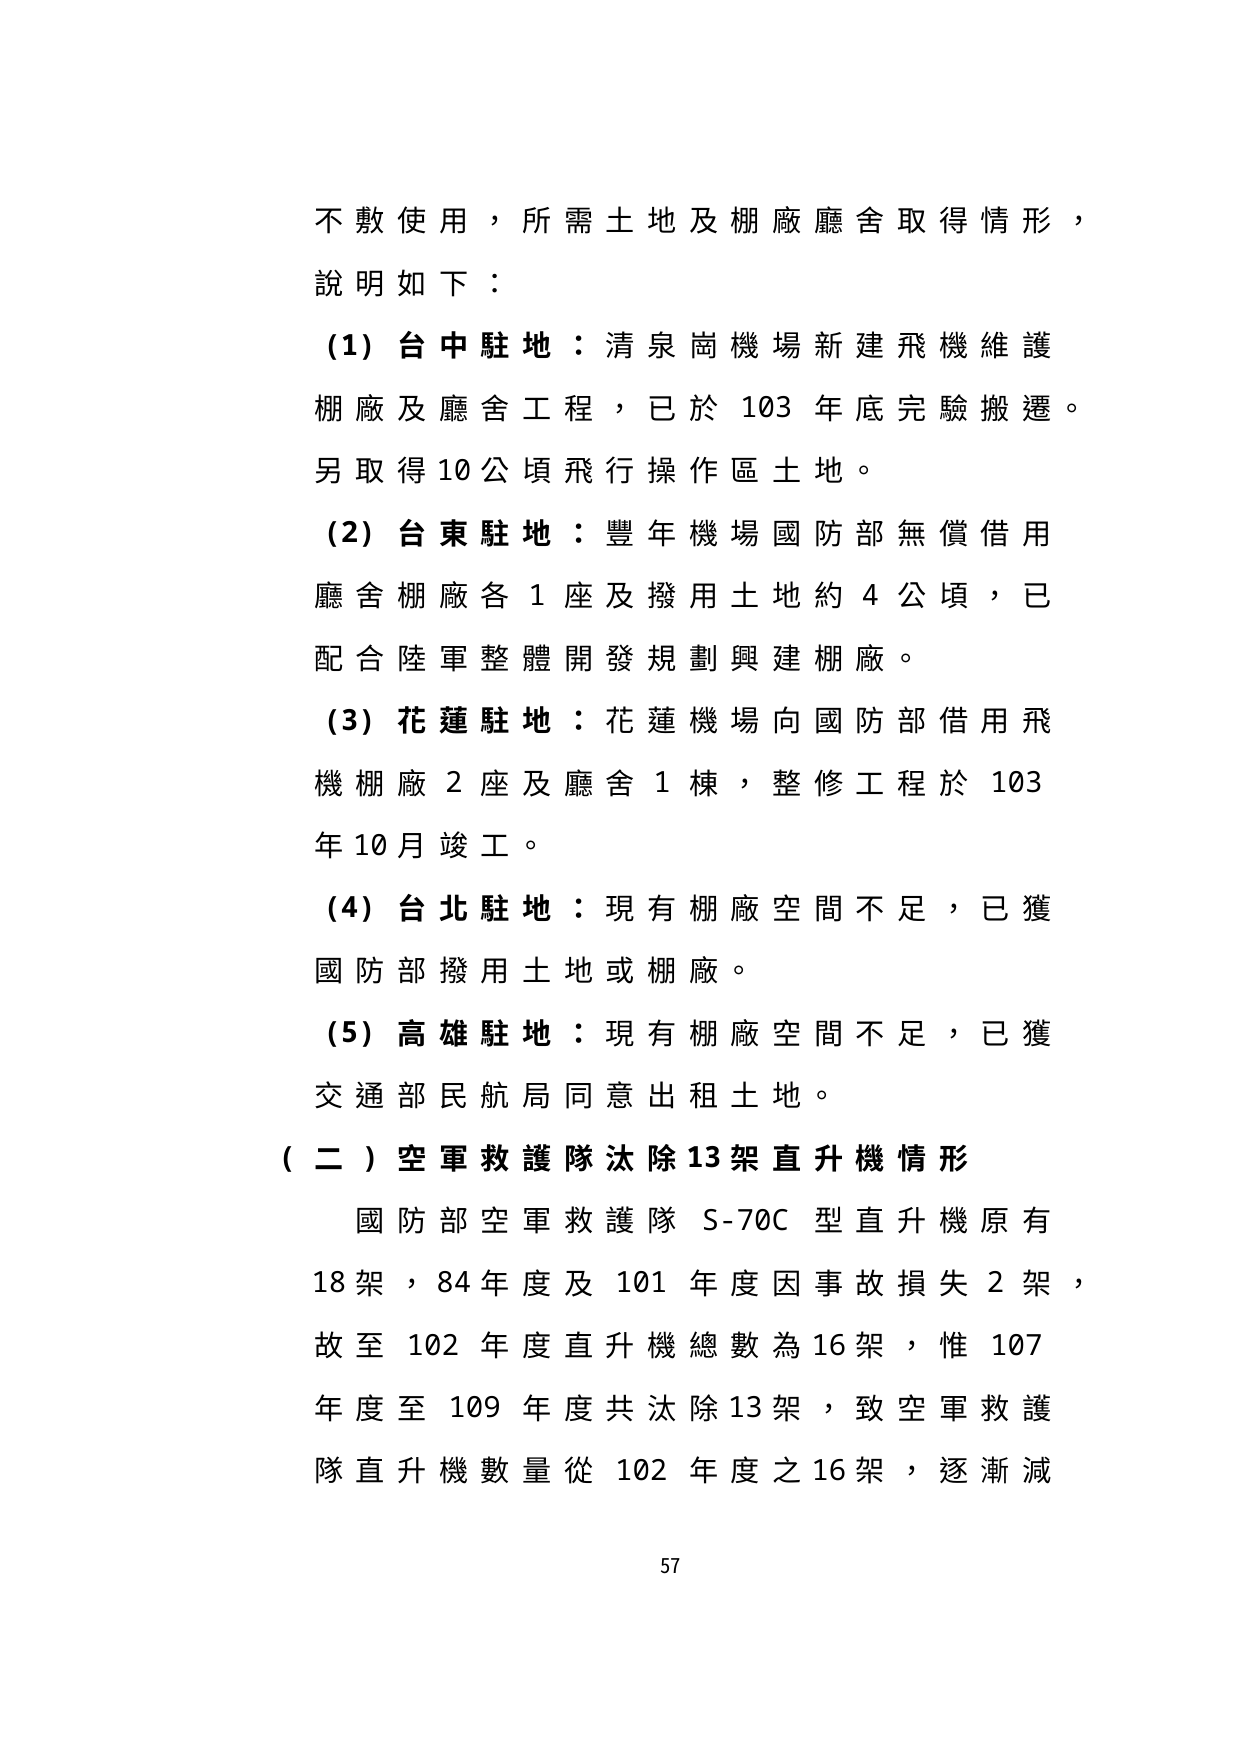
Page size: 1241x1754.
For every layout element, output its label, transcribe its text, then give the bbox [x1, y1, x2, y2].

text (3)花蓮駐地：花蓮機場向國防部借用飛機棚廠2座及廳舍1棟，整修工程於103年10月竣工。 [271, 677, 1058, 865]
text (二)空軍救護隊汰除13架直升機情形 [242, 1115, 1058, 1177]
text (1)台中駐地：清泉崗機場新建飛機維護棚廠及廳舍工程，已於103年底完驗搬遷。另取得10公頃飛行操作區土地。 [271, 302, 1058, 490]
text 國防部空軍救護隊S-70C型直升機原有18架，84年度及101年度因事故損失2架，故至102年度直升機總數為16架，惟107年度至109年度共汰除13架，致空軍救護隊直升機數量從102年度之16架，逐漸減少至109年度之3架，減幅81.25%，恐影響空中救護業務(詳附表4-2-2)。 [271, 1177, 1058, 1490]
text 因黑鷹直升機機體較空勤總隊現有單主旋翼直升機大，黑鷹直升機進駐之駐地分別為臺北、臺中、高雄、花蓮及臺東等，目前該總隊之各駐地既有棚廠空間與設施不敷使用，所需土地及棚廠廳舍取得情形，說明如下： [301, 177, 1058, 302]
text (4)台北駐地：現有棚廠空間不足，已獲國防部撥用土地或棚廠。 [271, 865, 1058, 990]
text (2)台東駐地：豐年機場國防部無償借用廳舍棚廠各1座及撥用土地約4公頃，已配合陸軍整體開發規劃興建棚廠。 [271, 490, 1058, 677]
text (5)高雄駐地：現有棚廠空間不足，已獲交通部民航局同意出租土地。 [271, 990, 1058, 1115]
